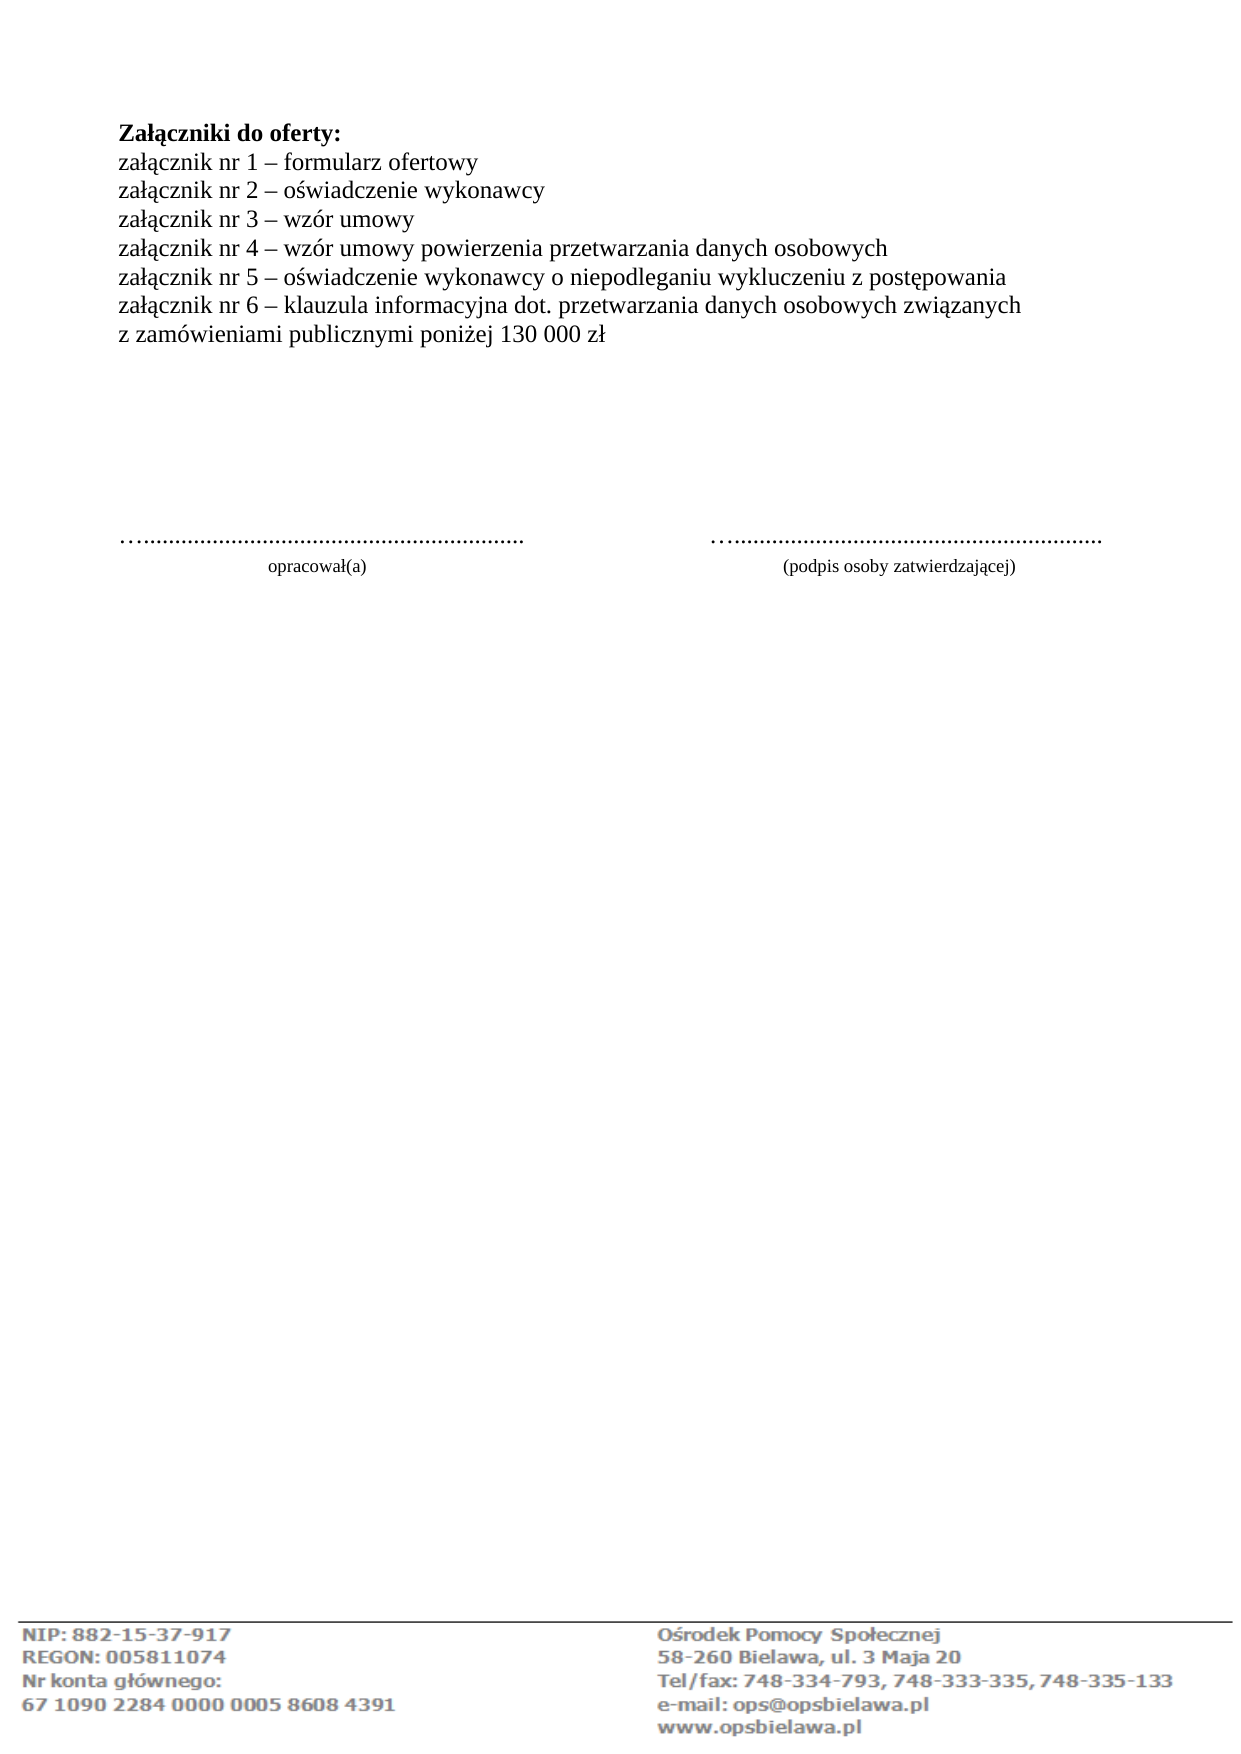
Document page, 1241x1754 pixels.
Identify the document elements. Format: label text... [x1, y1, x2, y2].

text Załączniki do oferty: [118, 118, 1122, 147]
text załącznik nr 4 – wzór umowy powierzenia przetwarzania danych osobowych [118, 233, 1122, 262]
text załącznik nr 2 – oświadczenie wykonawcy [118, 176, 1122, 204]
text …............................................................. …........................................................... [118, 521, 1122, 549]
text załącznik nr 5 – oświadczenie wykonawcy o niepodleganiu wykluczeniu z postępowania [118, 262, 1122, 291]
text załącznik nr 1 – formularz ofertowy [118, 147, 1122, 176]
text opracował(a) (podpis osoby zatwierdzającej) [118, 549, 1122, 607]
text załącznik nr 6 – klauzula informacyjna dot. przetwarzania danych osobowych związanych z zamówieniami publicznymi poniżej 130 000 zł [118, 291, 1122, 348]
picture [0, 1616, 1238, 1742]
text załącznik nr 3 – wzór umowy [118, 204, 1122, 233]
